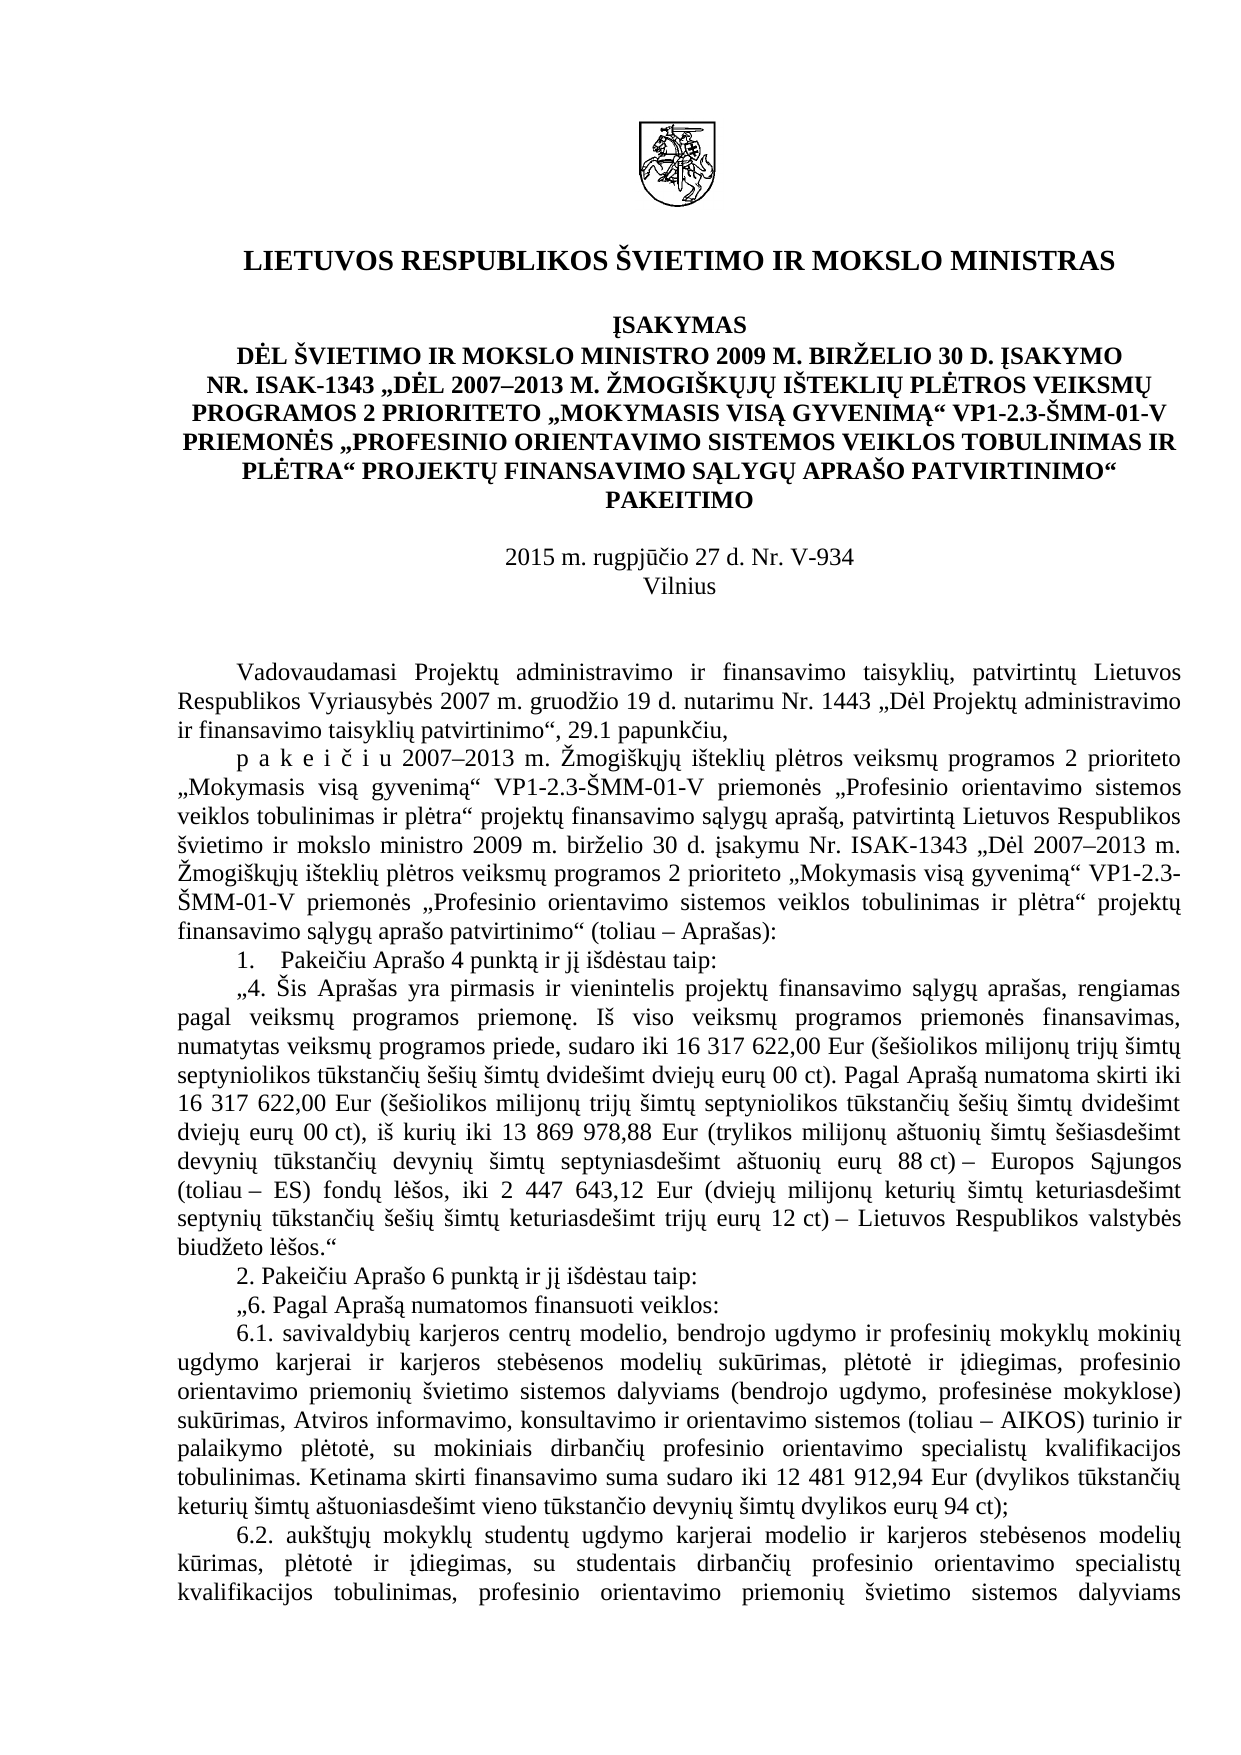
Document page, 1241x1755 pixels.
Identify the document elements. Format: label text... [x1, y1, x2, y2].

text „6. Pagal Aprašą numatomos finansuoti veiklos: [177, 1290, 1182, 1318]
text 6.2. aukštųjų mokyklų studentų ugdymo karjerai modelio ir karjeros stebėsenos modelių kūrimas, plėtotė ir įdiegimas, su studentais dirbančių profesinio orientavimo specialistų kvalifikacijos tobulinimas, profesinio orientavimo priemonių švietimo sistemos dalyviams [177, 1520, 1182, 1606]
text DĖL ŠVIETIMO IR MOKSLO MINISTRO 2009 M. BIRŽELIO 30 D. ĮSAKYMO Nr. ISAK-1343 „DĖL 2007–2013 M. ŽMOGIŠKŲJŲ IŠTEKLIŲ PLĖTROS VEIKSMŲ PROGRAMOS 2 PRIORITETO „MOKYMASIS VISĄ GYVENIMĄ“ VP1-2.3-ŠMM-01-V PRIEMONĖS „PROFESINIO ORIENTAVIMO SISTEMOS VEIKLOS TOBULINIMAS IR PLĖTRA“ PROJEKTŲ FINANSAVIMO SĄLYGŲ APRAŠO PATVIRTINIMO“ [177, 341, 1182, 485]
text ĮSAKYMAS [177, 310, 1182, 338]
text Vadovaudamasi Projektų administravimo ir finansavimo taisyklių, patvirtintų Lietuvos Respublikos Vyriausybės 2007 m. gruodžio 19 d. nutarimu Nr. 1443 „Dėl Projektų administravimo ir finansavimo taisyklių patvirtinimo“, 29.1 papunkčiu, [177, 657, 1182, 743]
text 6.1. savivaldybių karjeros centrų modelio, bendrojo ugdymo ir profesinių mokyklų mokinių ugdymo karjerai ir karjeros stebėsenos modelių sukūrimas, plėtotė ir įdiegimas, profesinio orientavimo priemonių švietimo sistemos dalyviams (bendrojo ugdymo, profesinėse mokyklose) sukūrimas, Atviros informavimo, konsultavimo ir orientavimo sistemos (toliau – AIKOS) turinio ir palaikymo plėtotė, su mokiniais dirbančių profesinio orientavimo specialistų kvalifikacijos tobulinimas. Ketinama skirti finansavimo suma sudaro iki 12 481 912,94 Eur (dvylikos tūkstančių keturių šimtų aštuoniasdešimt vieno tūkstančio devynių šimtų dvylikos eurų 94 ct); [177, 1318, 1182, 1520]
text 1. Pakeičiu Aprašo 4 punktą ir jį išdėstau taip: [177, 945, 1182, 973]
text Vilnius [177, 571, 1182, 600]
text 2. Pakeičiu Aprašo 6 punktą ir jį išdėstau taip: [177, 1261, 1182, 1290]
text PAKEITIMO [177, 485, 1182, 513]
text „4. Šis Aprašas yra pirmasis ir vienintelis projektų finansavimo sąlygų aprašas, rengiamas pagal veiksmų programos priemonę. Iš viso veiksmų programos priemonės finansavimas, numatytas veiksmų programos priede, sudaro iki 16 317 622,00 Eur (šešiolikos milijonų trijų šimtų septyniolikos tūkstančių šešių šimtų dvidešimt dviejų eurų 00 ct). Pagal Aprašą numatoma skirti iki 16 317 622,00 Eur (šešiolikos milijonų trijų šimtų septyniolikos tūkstančių šešių šimtų dvidešimt dviejų eurų 00 ct), iš kurių iki 13 869 978,88 Eur (trylikos milijonų aštuonių šimtų šešiasdešimt devynių tūkstančių devynių šimtų septyniasdešimt aštuonių eurų 88 ct) – Europos Sąjungos (toliau – ES) fondų lėšos, iki 2 447 643,12 Eur (dviejų milijonų keturių šimtų keturiasdešimt septynių tūkstančių šešių šimtų keturiasdešimt trijų eurų 12 ct) – Lietuvos Respublikos valstybės biudžeto lėšos.“ [177, 973, 1182, 1261]
text p a k e i č i u 2007–2013 m. Žmogiškųjų išteklių plėtros veiksmų programos 2 prioriteto „Mokymasis visą gyvenimą“ VP1-2.3-ŠMM-01-V priemonės „Profesinio orientavimo sistemos veiklos tobulinimas ir plėtra“ projektų finansavimo sąlygų aprašą, patvirtintą Lietuvos Respublikos švietimo ir mokslo ministro 2009 m. birželio 30 d. įsakymu Nr. ISAK-1343 „Dėl 2007–2013 m. Žmogiškųjų išteklių plėtros veiksmų programos 2 prioriteto „Mokymasis visą gyvenimą“ VP1-2.3-ŠMM-01-V priemonės „Profesinio orientavimo sistemos veiklos tobulinimas ir plėtra“ projektų finansavimo sąlygų aprašo patvirtinimo“ (toliau – Aprašas): [177, 743, 1182, 945]
text 2015 m. rugpjūčio 27 d. Nr. V-934 [177, 542, 1182, 571]
text LIETUVOS RESPUBLIKOS ŠVIETIMO IR MOKSLO MINISTRAS [177, 243, 1182, 276]
